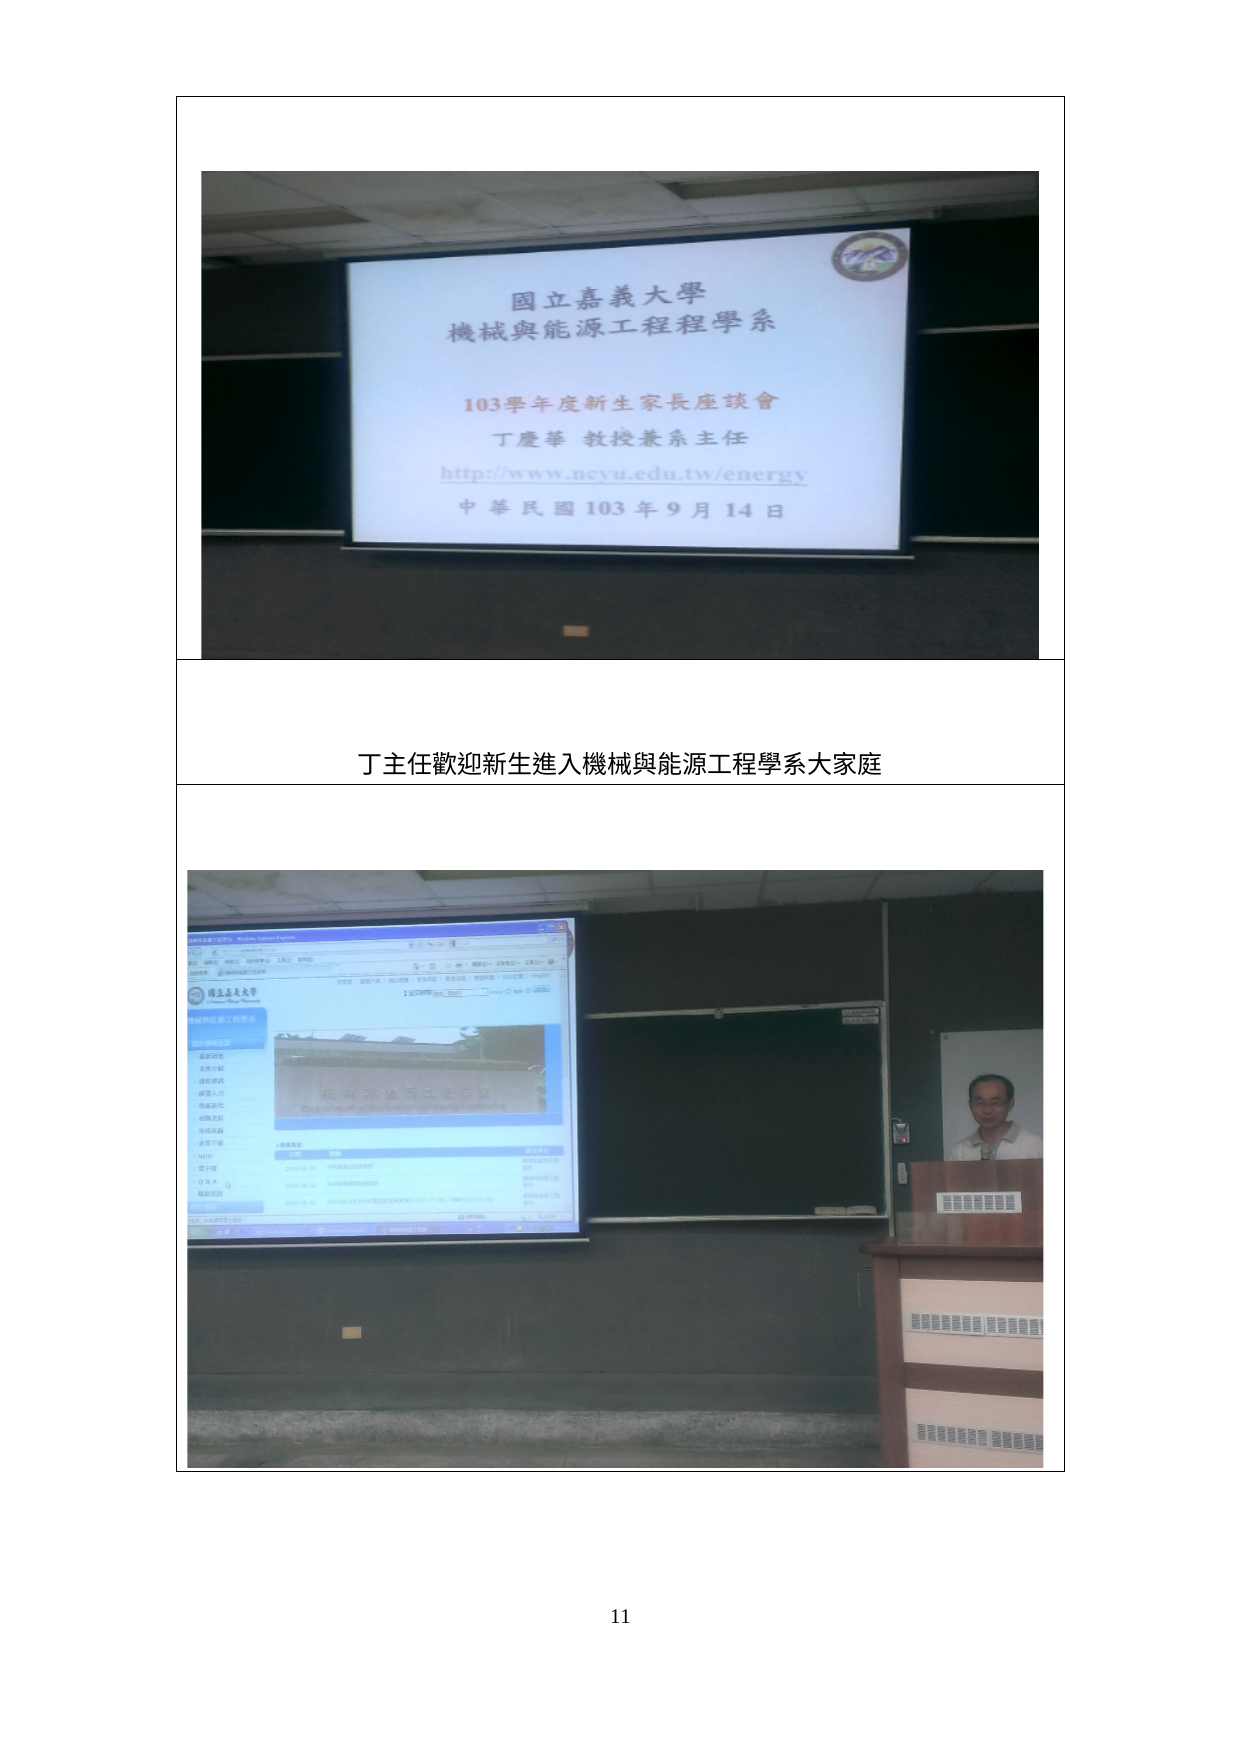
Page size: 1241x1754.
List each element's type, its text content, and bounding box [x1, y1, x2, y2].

table_cell 丁主任歡迎新生進入機械與能源工程學系大家庭 [177, 660, 1064, 784]
table_header [177, 97, 1064, 659]
table_cell [177, 785, 1064, 1471]
